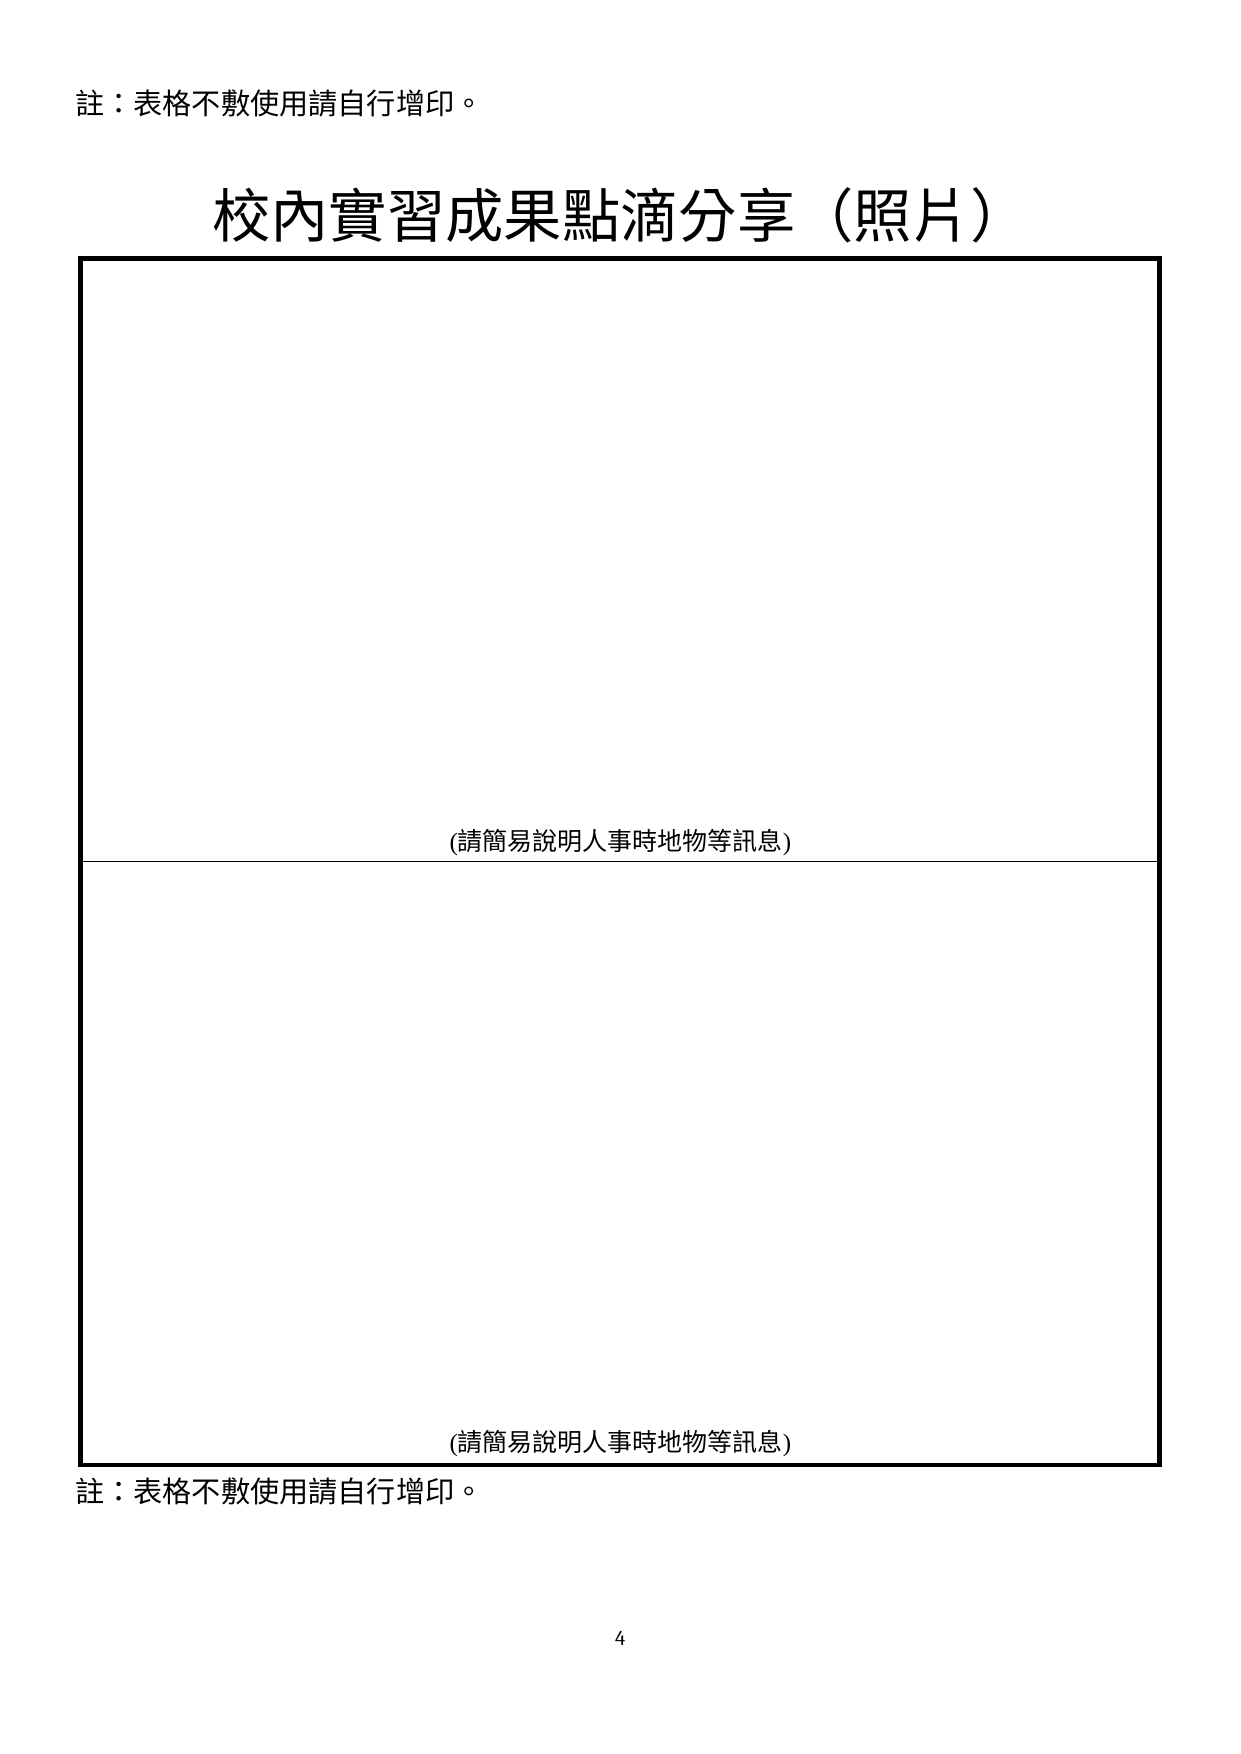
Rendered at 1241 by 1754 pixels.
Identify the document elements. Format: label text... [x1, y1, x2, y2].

table_cell (請簡易說明人事時地物等訊息) [83, 862, 1157, 1463]
text 註：表格不敷使用請自行增印。 [75, 80, 1165, 124]
text 註：表格不敷使用請自行增印。 [75, 1467, 1165, 1511]
table_header (請簡易說明人事時地物等訊息) [83, 261, 1157, 861]
text 校內實習成果點滴分享（照片） [75, 168, 1165, 256]
